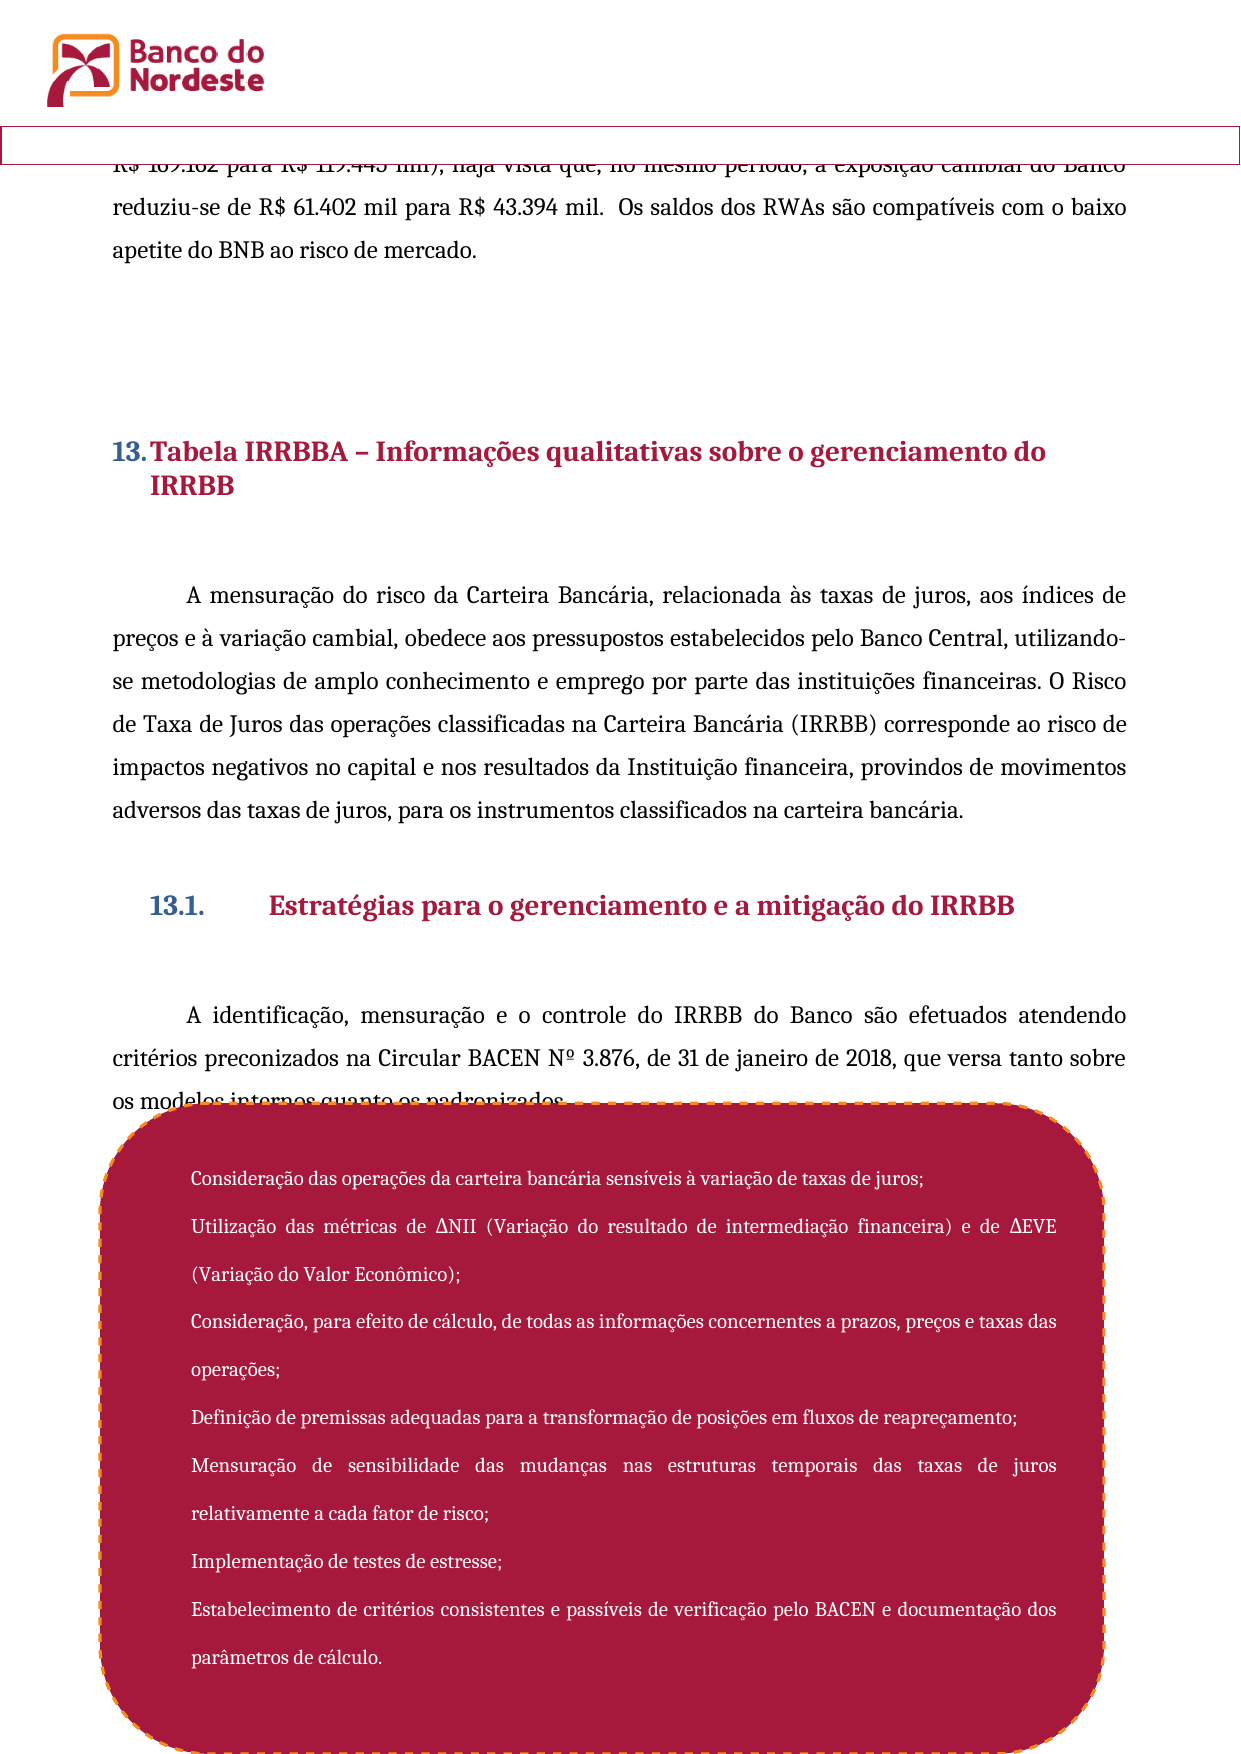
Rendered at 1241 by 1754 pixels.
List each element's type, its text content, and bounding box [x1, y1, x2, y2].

text A mensuração do risco da Carteira Bancária, relacionada às taxas de juros, aos índices de preços e à variação cambial, obedece aos pressupostos estabelecidos pelo Banco Central, utilizando-se metodologias de amplo conhecimento e emprego por parte das instituições financeiras. O Risco de Taxa de Juros das operações classificadas na Carteira Bancária (IRRBB) corresponde ao risco de impactos negativos no capital e nos resultados da Instituição financeira, provindos de movimentos adversos das taxas de juros, para os instrumentos classificados na carteira bancária. [112, 581, 1128, 825]
text R$ 169.162 para R$ 119.445 mil), haja vista que, no mesmo período, a exposição cambial do Banco reduziu-se de R$ 61.402 mil para R$ 43.394 mil. Os saldos dos RWAs são compatíveis com o baixo apetite do BNB ao risco de mercado. [112, 165, 1128, 265]
list Tabela IRRBBA – Informações qualitativas sobre o gerenciamento do IRRBB [112, 435, 1128, 502]
text A identificação, mensuração e o controle do IRRBB do Banco são efetuados atendendo critérios preconizados na Circular BACEN Nº 3.876, de 31 de janeiro de 2018, que versa tanto sobre os modelos internos quanto os padronizados. [112, 1001, 1128, 1116]
list Estratégias para o gerenciamento e a mitigação do IRRBB [150, 889, 1128, 923]
